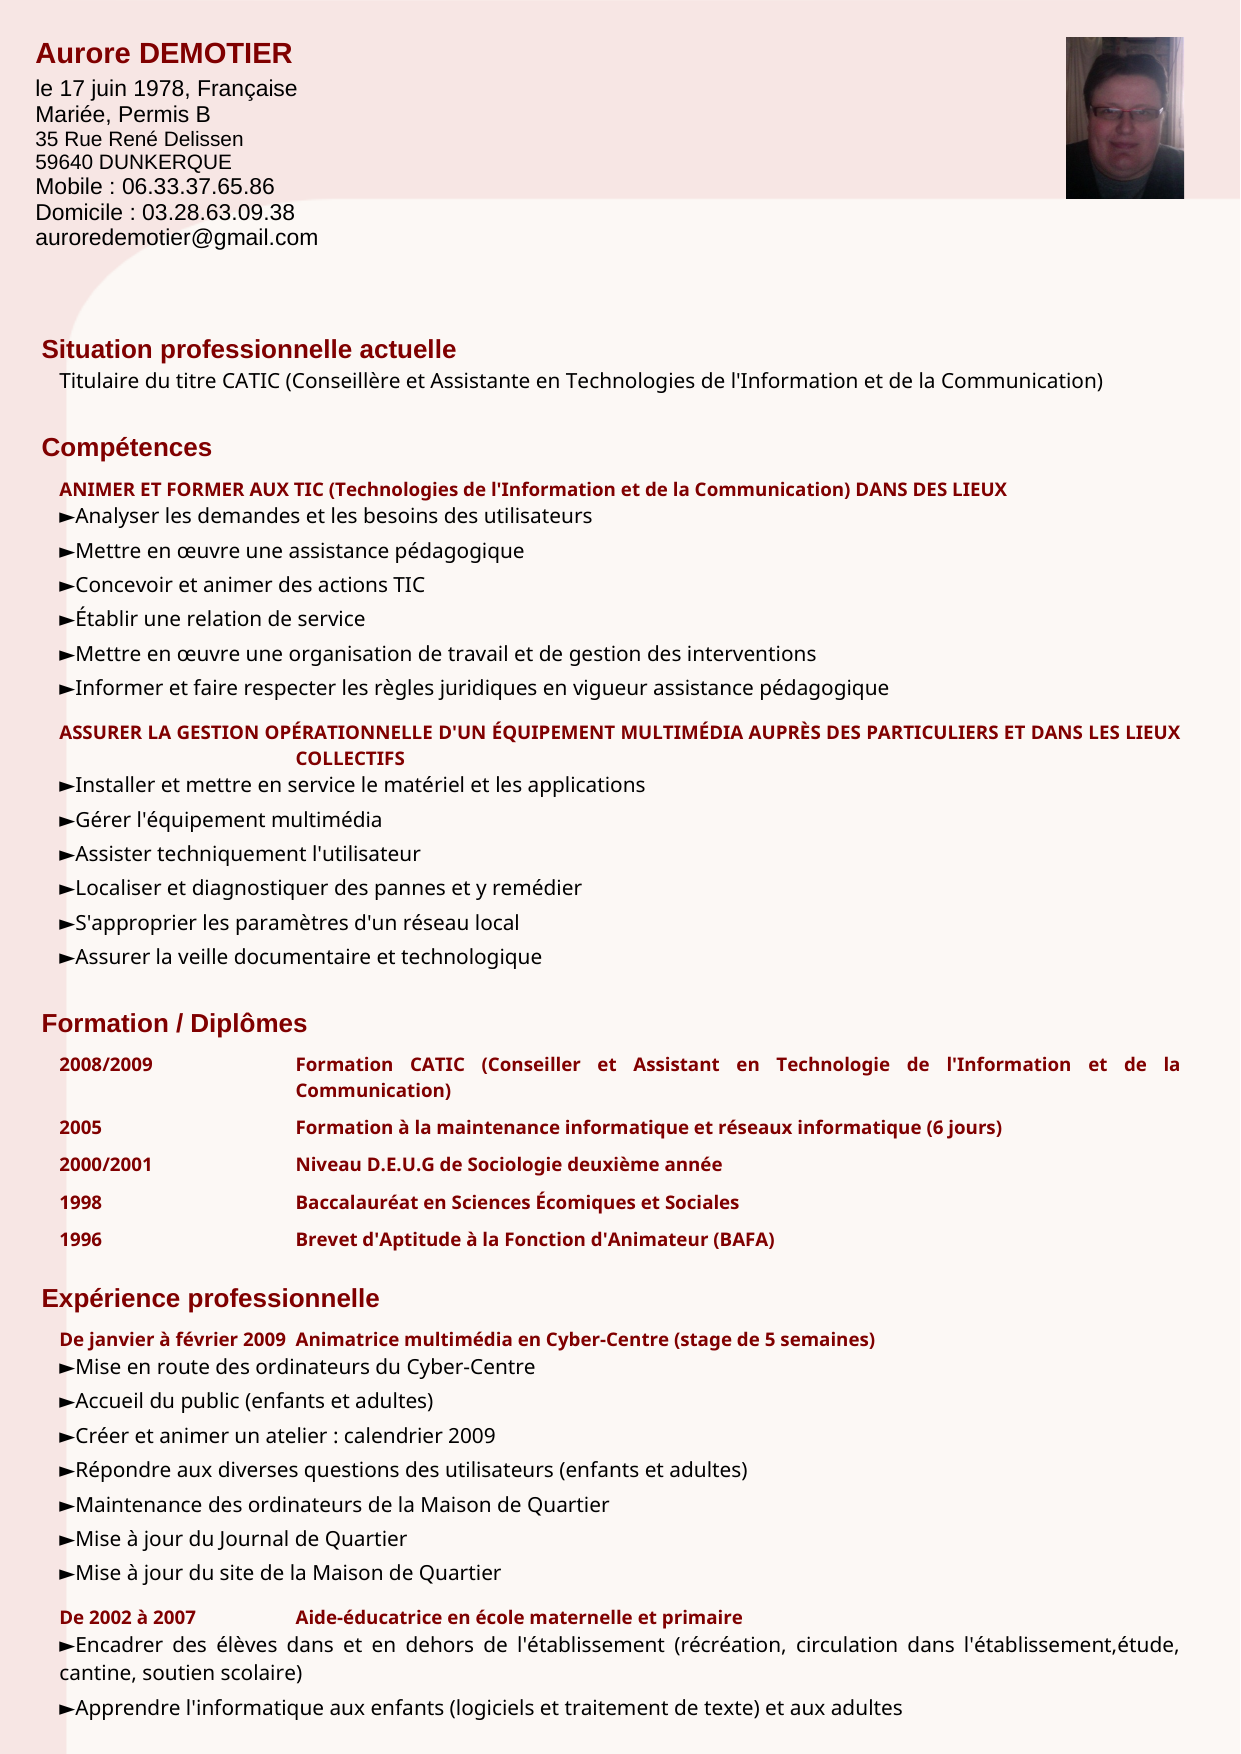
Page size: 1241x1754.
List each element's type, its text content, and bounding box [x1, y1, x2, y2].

text ►Maintenance des ordinateurs de la Maison de Quartier [59, 1490, 1181, 1518]
table_header [1040, 38, 1066, 198]
text 1996 Brevet d'Aptitude à la Fonction d'Animateur (BAFA) [59, 1226, 1181, 1252]
table_header [1040, 32, 1211, 37]
text ►S'approprier les paramètres d'un réseau local [59, 908, 1181, 936]
title Compétences [18, 433, 1240, 462]
text ANIMER ET FORMER AUX TIC (Technologies de l'Information et de la Communication) DANS DES LIEUX [59, 476, 1181, 501]
title Situation professionnelle actuelle [18, 335, 1240, 364]
text De 2002 à 2007 Aide-éducatrice en école maternelle et primaire [59, 1604, 1181, 1630]
text ►Mettre en œuvre une organisation de travail et de gestion des interventions [59, 639, 1181, 667]
picture [1066, 37, 1185, 199]
text ►Assister techniquement l'utilisateur [59, 839, 1181, 868]
text 2000/2001 Niveau D.E.U.G de Sociologie deuxième année [59, 1152, 1181, 1177]
text ►Accueil du public (enfants et adultes) [59, 1387, 1181, 1415]
text ►Mise à jour du Journal de Quartier [59, 1524, 1181, 1552]
text ►Installer et mettre en service le matériel et les applications [59, 770, 1181, 799]
text 2005 Formation à la maintenance informatique et réseaux informatique (6 jours) [59, 1114, 1181, 1140]
text ASSURER LA GESTION OPÉRATIONNELLE D'UN ÉQUIPEMENT MULTIMÉDIA AUPRÈS DES PARTICULIERS ET DANS LES LIEUX COLLECTIFS [59, 719, 1181, 770]
text ►Gérer l'équipement multimédia [59, 805, 1181, 833]
table_header [1185, 38, 1211, 198]
text ►Mise à jour du site de la Maison de Quartier [59, 1558, 1181, 1587]
title Expérience professionnelle [18, 1283, 1240, 1313]
table_header [1040, 199, 1211, 256]
text 1998 Baccalauréat en Sciences Écomiques et Sociales [59, 1189, 1181, 1214]
text ►Créer et animer un atelier : calendrier 2009 [59, 1421, 1181, 1449]
text ►Mise en route des ordinateurs du Cyber-Centre [59, 1352, 1181, 1381]
text ►Mettre en œuvre une assistance pédagogique [59, 536, 1181, 564]
text ►Analyser les demandes et les besoins des utilisateurs [59, 501, 1181, 530]
text ►Encadrer des élèves dans et en dehors de l'établissement (récréation, circulation dans l'établissement,étude, cantine, soutien scolaire) [59, 1630, 1181, 1687]
text ►Localiser et diagnostiquer des pannes et y remédier [59, 873, 1181, 902]
text 2008/2009 Formation CATIC (Conseiller et Assistant en Technologie de l'Information et de la Communication) [59, 1052, 1181, 1103]
text ►Informer et faire respecter les règles juridiques en vigueur assistance pédagogique [59, 673, 1181, 702]
text Titulaire du titre CATIC (Conseillère et Assistante en Technologies de l'Information et de la Communication) [59, 367, 1181, 395]
text De janvier à février 2009 Animatrice multimédia en Cyber-Centre (stage de 5 semaines) [59, 1327, 1181, 1352]
picture [0, 0, 801, 800]
table_header Aurore DEMOTIER le 17 juin 1978, Française Mariée, Permis B 35 Rue René Delissen 59640 DUNKERQUE Mobile : 06.33.37.65.86 Domicile : 03.28.63.09.38 auroredemotier@gmail.com [30, 32, 1039, 256]
text ►Répondre aux diverses questions des utilisateurs (enfants et adultes) [59, 1455, 1181, 1484]
text ►Assurer la veille documentaire et technologique [59, 942, 1181, 971]
text ►Établir une relation de service [59, 604, 1181, 633]
title Formation / Diplômes [18, 1008, 1240, 1037]
text ►Concevoir et animer des actions TIC [59, 570, 1181, 598]
text ►Apprendre l'informatique aux enfants (logiciels et traitement de texte) et aux adultes [59, 1693, 1181, 1721]
